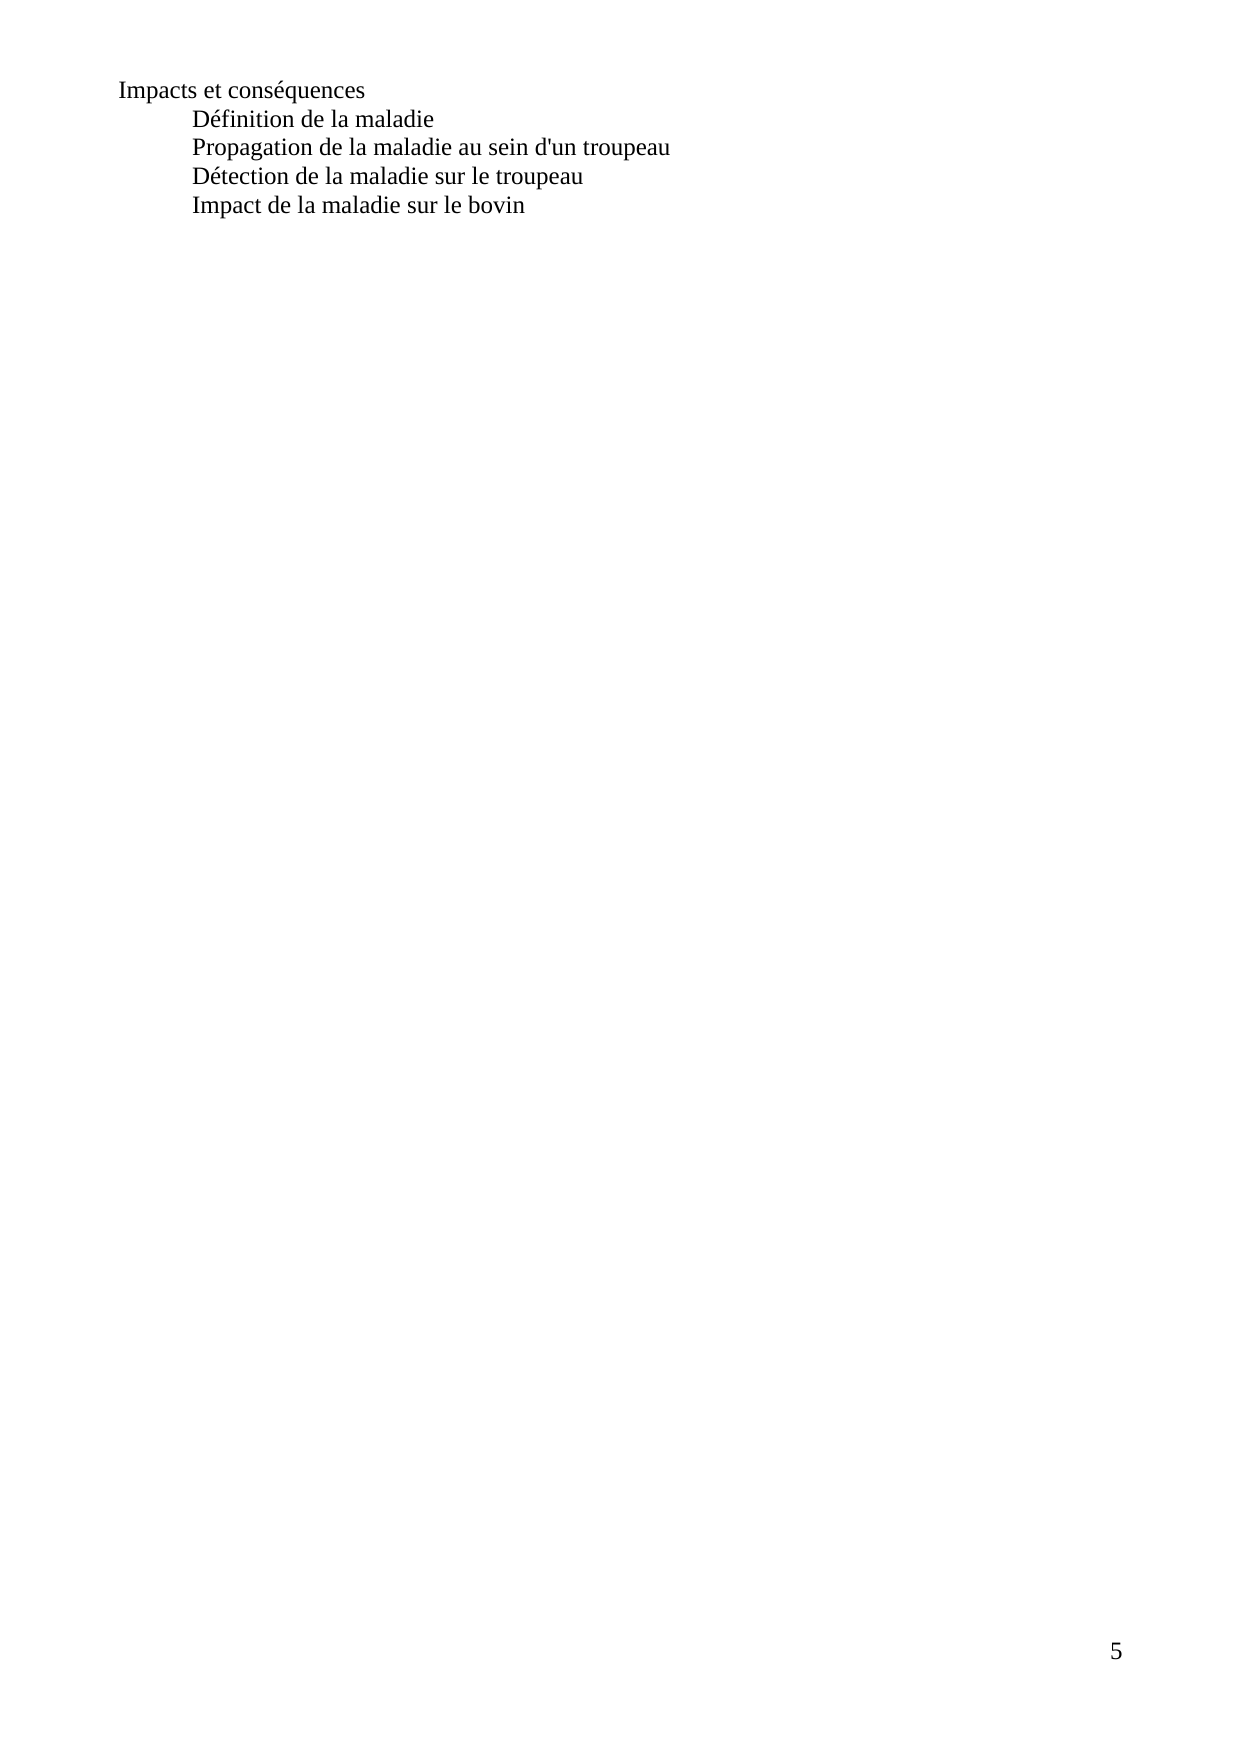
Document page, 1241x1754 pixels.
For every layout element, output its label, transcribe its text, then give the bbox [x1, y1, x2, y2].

text Impact de la maladie sur le bovin [118, 190, 1122, 219]
text Détection de la maladie sur le troupeau [118, 161, 1122, 190]
text Impacts et conséquences [118, 75, 1122, 104]
text Définition de la maladie [118, 104, 1122, 132]
text Propagation de la maladie au sein d'un troupeau [118, 132, 1122, 161]
